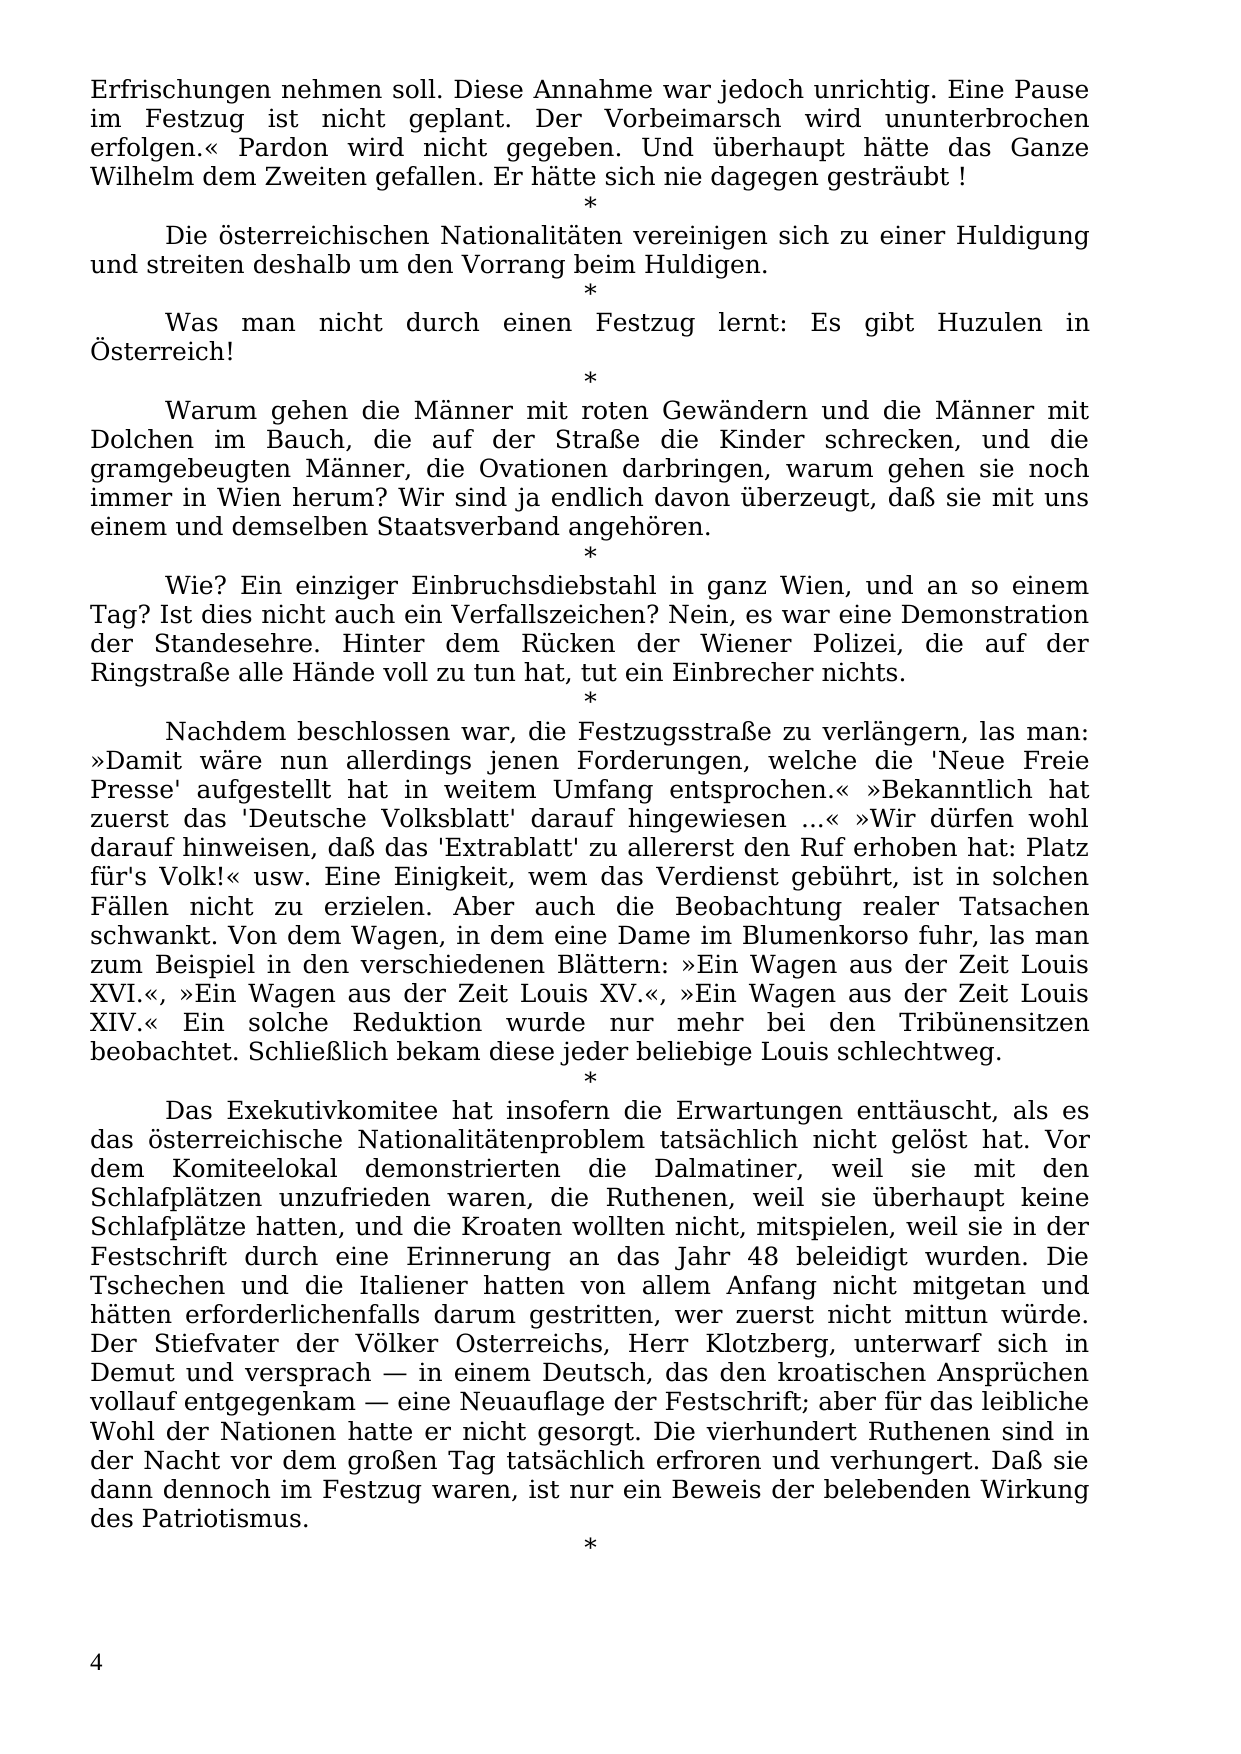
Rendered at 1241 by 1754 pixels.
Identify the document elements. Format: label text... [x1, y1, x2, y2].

text Was man nicht durch einen Festzug lernt: Es gibt Huzulen in Österreich! [90, 308, 1091, 367]
text * [90, 542, 1091, 571]
text Die österreichischen Nationalitäten vereinigen sich zu einer Huldigung und streiten deshalb um den Vorrang beim Huldigen. [90, 221, 1091, 279]
text Erfrischungen nehmen soll. Diese Annahme war jedoch unrichtig. Eine Pause im Festzug ist nicht geplant. Der Vorbeimarsch wird ununterbrochen erfolgen.« Pardon wird nicht gegeben. Und überhaupt hätte das Ganze Wilhelm dem Zweiten gefallen. Er hätte sich nie dagegen gesträubt ! [90, 75, 1091, 192]
text Warum gehen die Männer mit roten Gewändern und die Männer mit Dolchen im Bauch, die auf der Straße die Kinder schrecken, und die gramgebeugten Männer, die Ovationen darbringen, warum gehen sie noch immer in Wien herum? Wir sind ja endlich davon überzeugt, daß sie mit uns einem und demselben Staatsverband angehören. [90, 396, 1091, 542]
text * [90, 687, 1091, 717]
text Wie? Ein einziger Einbruchsdiebstahl in ganz Wien, und an so einem Tag? Ist dies nicht auch ein Verfallszeichen? Nein, es war eine Demonstration der Standesehre. Hinter dem Rücken der Wiener Polizei, die auf der Ringstraße alle Hände voll zu tun hat, tut ein Einbrecher nichts. [90, 571, 1091, 687]
text Das Exekutivkomitee hat insofern die Erwartungen enttäuscht, als es das österreichische Nationalitätenproblem tatsächlich nicht gelöst hat. Vor dem Komiteelokal demonstrierten die Dalmatiner, weil sie mit den Schlafplätzen unzufrieden waren, die Ruthenen, weil sie überhaupt keine Schlafplätze hatten, und die Kroaten wollten nicht, mitspielen, weil sie in der Festschrift durch eine Erinnerung an das Jahr 48 beleidigt wurden. Die Tschechen und die Italiener hatten von allem Anfang nicht mitgetan und hätten erforderlichenfalls darum gestritten, wer zuerst nicht mittun würde. Der Stiefvater der Völker Osterreichs, Herr Klotzberg, unterwarf sich in Demut und versprach — in einem Deutsch, das den kroatischen Ansprüchen vollauf entgegenkam — eine Neuauflage der Festschrift; aber für das leibliche Wohl der Nationen hatte er nicht gesorgt. Die vierhundert Ruthenen sind in der Nacht vor dem großen Tag tatsächlich erfroren und verhungert. Daß sie dann dennoch im Festzug waren, ist nur ein Beweis der belebenden Wirkung des Patriotismus. [90, 1096, 1091, 1533]
text * [90, 1067, 1091, 1096]
text * [90, 192, 1091, 221]
text Nachdem beschlossen war, die Festzugsstraße zu verlängern, las man: »Damit wäre nun allerdings jenen Forderungen, welche die 'Neue Freie Presse' aufgestellt hat in weitem Umfang entsprochen.« »Bekanntlich hat zuerst das 'Deutsche Volksblatt' darauf hingewiesen ...« »Wir dürfen wohl darauf hinweisen, daß das 'Extrablatt' zu allererst den Ruf erhoben hat: Platz für's Volk!« usw. Eine Einigkeit, wem das Verdienst gebührt, ist in solchen Fällen nicht zu erzielen. Aber auch die Beobachtung realer Tatsachen schwankt. Von dem Wagen, in dem eine Dame im Blumenkorso fuhr, las man zum Beispiel in den verschiedenen Blättern: »Ein Wagen aus der Zeit Louis XVI.«, »Ein Wagen aus der Zeit Louis XV.«, »Ein Wagen aus der Zeit Louis XIV.« Ein solche Reduktion wurde nur mehr bei den Tribünensitzen beobachtet. Schließlich bekam diese jeder beliebige Louis schlechtweg. [90, 717, 1091, 1067]
text * [90, 279, 1091, 308]
text * [90, 367, 1091, 396]
text * [90, 1533, 1091, 1562]
